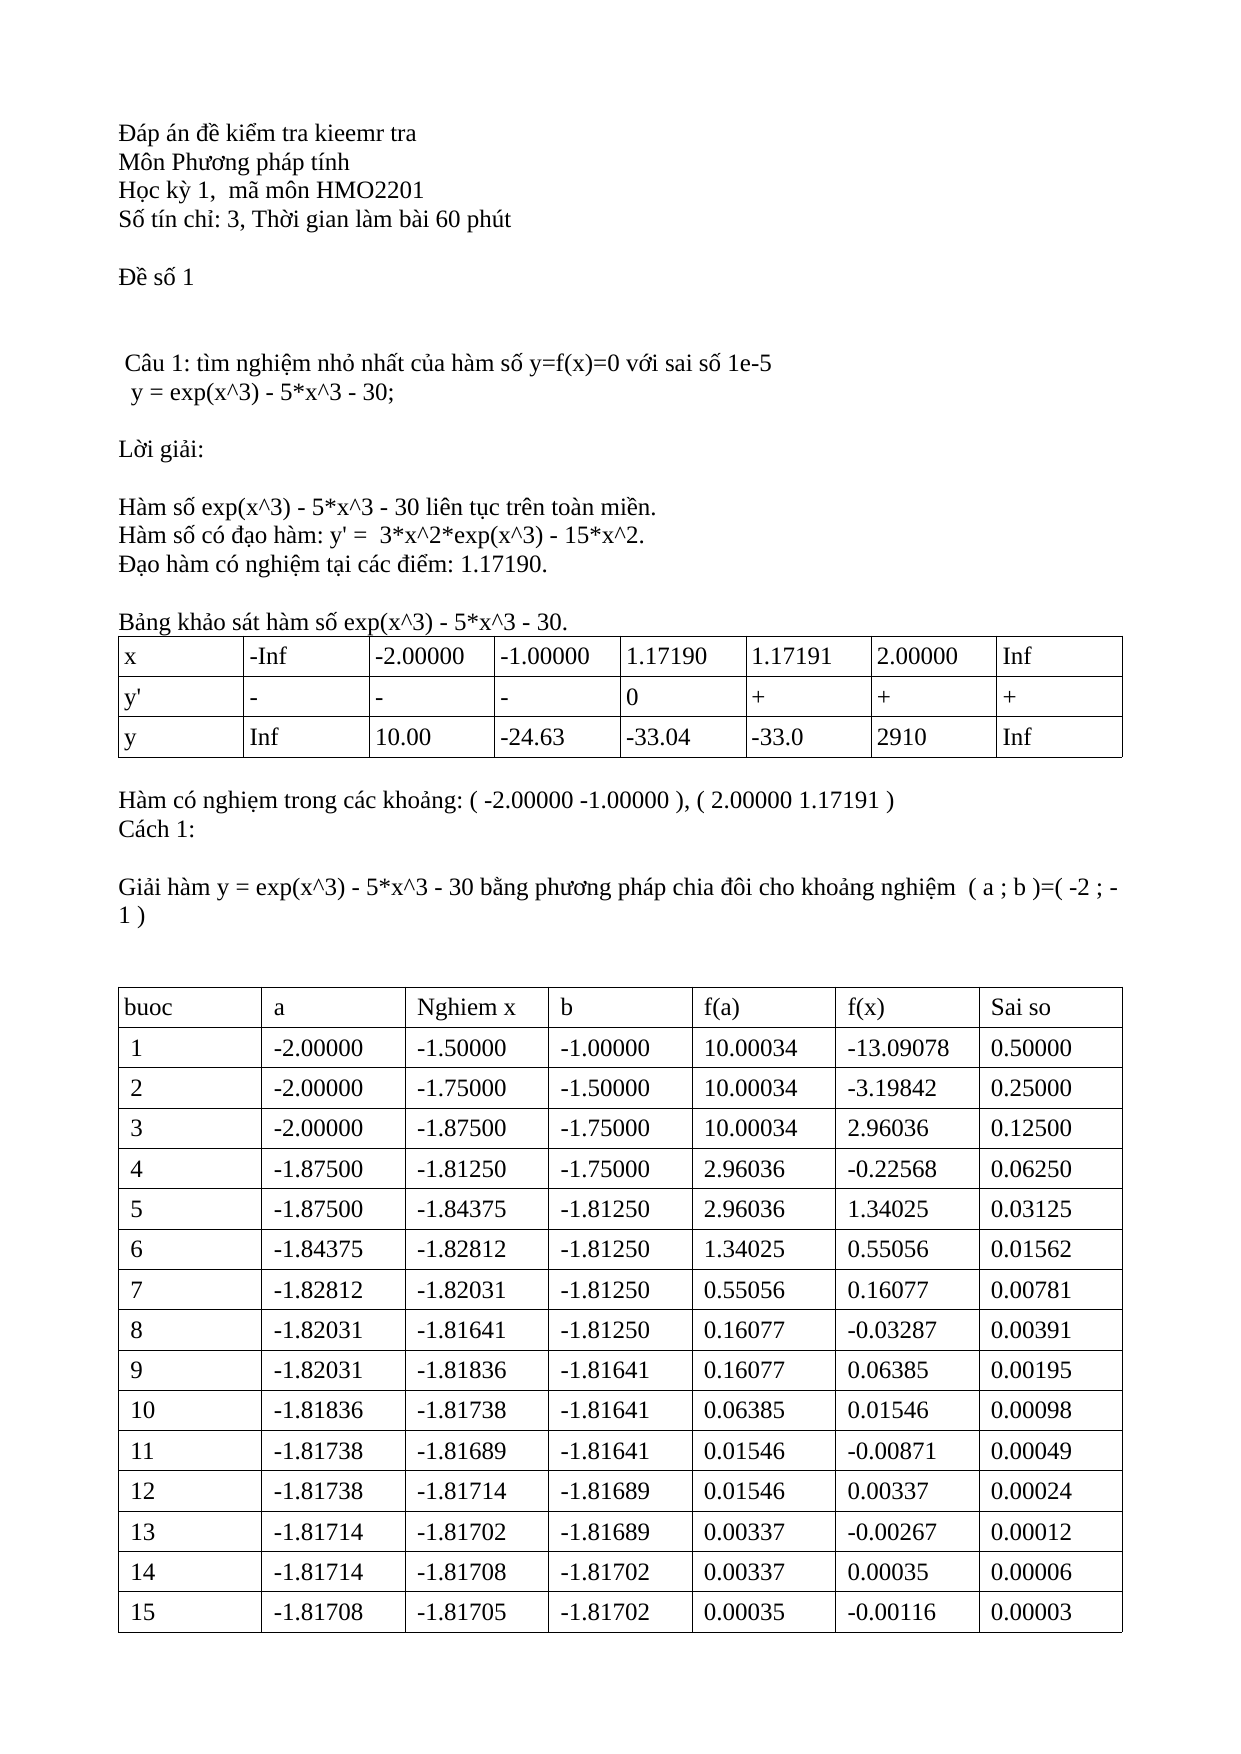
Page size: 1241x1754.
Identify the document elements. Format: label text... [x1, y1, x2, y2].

table_header b [549, 988, 692, 1027]
table_cell -1.82031 [262, 1351, 405, 1390]
table_cell 2 [119, 1068, 261, 1108]
table_cell y' [119, 677, 243, 716]
table_cell -1.75000 [549, 1109, 692, 1148]
table_cell 0.16077 [693, 1310, 835, 1349]
table_cell -1.81714 [262, 1552, 405, 1591]
table_header Inf [997, 637, 1122, 676]
table_cell -0.22568 [836, 1149, 979, 1188]
table_cell 0.00337 [693, 1512, 835, 1551]
table_cell -1.81702 [549, 1592, 692, 1632]
table_cell 0.00781 [980, 1270, 1122, 1309]
table_cell -1.81250 [549, 1230, 692, 1269]
table_cell -1.81689 [406, 1431, 548, 1470]
table_cell -1.82031 [406, 1270, 548, 1309]
table_cell -1.84375 [406, 1189, 548, 1228]
text Cách 1: [118, 814, 1122, 843]
table_cell 7 [119, 1270, 261, 1309]
table_cell -0.00871 [836, 1431, 979, 1470]
table_cell -24.63 [495, 717, 620, 757]
table_cell 0.12500 [980, 1109, 1122, 1148]
table_cell 1.34025 [693, 1230, 835, 1269]
text Giải hàm y = exp(x^3) - 5*x^3 - 30 bằng phương pháp chia đôi cho khoảng nghiệm ( a ; b )=( -2 ; -1 ) [118, 872, 1122, 929]
table_cell -2.00000 [262, 1028, 405, 1067]
table_cell 0.55056 [836, 1230, 979, 1269]
table_cell 1 [119, 1028, 261, 1067]
table_cell -1.81836 [406, 1351, 548, 1390]
table_cell 0.06250 [980, 1149, 1122, 1188]
table_cell 0.00024 [980, 1471, 1122, 1511]
table_cell -1.81708 [262, 1592, 405, 1632]
table_cell -1.81641 [549, 1351, 692, 1390]
text Đáp án đề kiểm tra kieemr tra [118, 118, 1122, 147]
table_cell -1.81689 [549, 1512, 692, 1551]
table_header x [119, 637, 243, 676]
table_cell 3 [119, 1109, 261, 1148]
table_cell -1.81250 [549, 1270, 692, 1309]
table_header Nghiem x [406, 988, 548, 1027]
table_cell -1.81702 [406, 1512, 548, 1551]
table_cell 5 [119, 1189, 261, 1228]
table_cell 0.16077 [693, 1351, 835, 1390]
table_cell 13 [119, 1512, 261, 1551]
table_cell 10.00034 [693, 1068, 835, 1108]
table_cell y [119, 717, 243, 757]
table_cell 9 [119, 1351, 261, 1390]
table_cell 0.01546 [693, 1471, 835, 1511]
table_cell 0 [621, 677, 746, 716]
table_cell - [370, 677, 494, 716]
table_cell -1.75000 [549, 1149, 692, 1188]
text Bảng khảo sát hàm số exp(x^3) - 5*x^3 - 30. [118, 607, 1122, 636]
table_cell 0.00003 [980, 1592, 1122, 1632]
table_header buoc [119, 988, 261, 1027]
text Hàm số có đạo hàm: y' = 3*x^2*exp(x^3) - 15*x^2. [118, 521, 1122, 549]
table_cell -1.81705 [406, 1592, 548, 1632]
table_cell 14 [119, 1552, 261, 1591]
table_cell -3.19842 [836, 1068, 979, 1108]
text Học kỳ 1, mã môn HMO2201 [118, 176, 1122, 204]
table_cell 0.00391 [980, 1310, 1122, 1349]
table_cell 0.55056 [693, 1270, 835, 1309]
table_cell -1.50000 [406, 1028, 548, 1067]
table_cell -1.81641 [549, 1391, 692, 1430]
table_cell 0.25000 [980, 1068, 1122, 1108]
table_cell -1.81738 [262, 1471, 405, 1511]
table_cell 0.01562 [980, 1230, 1122, 1269]
table_cell 0.00195 [980, 1351, 1122, 1390]
table_cell -2.00000 [262, 1109, 405, 1148]
table_cell 0.16077 [836, 1270, 979, 1309]
table_cell -33.0 [747, 717, 871, 757]
text Đạo hàm có nghiệm tại các điểm: 1.17190. [118, 549, 1122, 578]
table_cell 0.00006 [980, 1552, 1122, 1591]
table_cell -1.82031 [262, 1310, 405, 1349]
table_cell 0.50000 [980, 1028, 1122, 1067]
table_cell 10.00034 [693, 1028, 835, 1067]
table_header 2.00000 [872, 637, 996, 676]
text y = exp(x^3) - 5*x^3 - 30; [118, 377, 1122, 406]
table_cell - [244, 677, 369, 716]
table_cell -13.09078 [836, 1028, 979, 1067]
table_cell 0.06385 [693, 1391, 835, 1430]
table_cell -33.04 [621, 717, 746, 757]
table_cell 0.00012 [980, 1512, 1122, 1551]
table_cell 0.00049 [980, 1431, 1122, 1470]
table_cell -0.00116 [836, 1592, 979, 1632]
table_cell -1.50000 [549, 1068, 692, 1108]
table_cell 10 [119, 1391, 261, 1430]
table_cell -1.81738 [406, 1391, 548, 1430]
table_cell -1.81250 [549, 1310, 692, 1349]
text Câu 1: tìm nghiệm nhỏ nhất của hàm số y=f(x)=0 với sai số 1e-5 [118, 348, 1122, 377]
table_header Sai so [980, 988, 1122, 1027]
table_cell -1.87500 [406, 1109, 548, 1148]
table_cell -2.00000 [262, 1068, 405, 1108]
text Môn Phương pháp tính [118, 147, 1122, 176]
table_cell -1.87500 [262, 1149, 405, 1188]
table_cell -1.81702 [549, 1552, 692, 1591]
table_header f(x) [836, 988, 979, 1027]
table_cell + [747, 677, 871, 716]
table_cell -1.82812 [406, 1230, 548, 1269]
text Hàm số exp(x^3) - 5*x^3 - 30 liên tục trên toàn miền. [118, 492, 1122, 521]
table_cell -1.81708 [406, 1552, 548, 1591]
table_header 1.17191 [747, 637, 871, 676]
table_cell 12 [119, 1471, 261, 1511]
text Hàm có nghiẹm trong các khoảng: ( -2.00000 -1.00000 ), ( 2.00000 1.17191 ) [118, 785, 1122, 814]
table_cell 4 [119, 1149, 261, 1188]
table_cell 8 [119, 1310, 261, 1349]
table_cell 2.96036 [693, 1149, 835, 1188]
table_cell - [495, 677, 620, 716]
text Đề số 1 [118, 262, 1122, 291]
table_cell 2.96036 [693, 1189, 835, 1228]
table_header -1.00000 [495, 637, 620, 676]
table_cell Inf [997, 717, 1122, 757]
table_cell 15 [119, 1592, 261, 1632]
table_cell Inf [244, 717, 369, 757]
table_cell 0.00035 [836, 1552, 979, 1591]
table_header a [262, 988, 405, 1027]
table_cell -1.81250 [406, 1149, 548, 1188]
table_header f(a) [693, 988, 835, 1027]
table_cell -1.81641 [406, 1310, 548, 1349]
table_header -Inf [244, 637, 369, 676]
table_cell 0.06385 [836, 1351, 979, 1390]
table_cell -1.81738 [262, 1431, 405, 1470]
table_cell 11 [119, 1431, 261, 1470]
text Số tín chỉ: 3, Thời gian làm bài 60 phút [118, 204, 1122, 233]
table_cell -1.75000 [406, 1068, 548, 1108]
table_cell 0.00098 [980, 1391, 1122, 1430]
table_cell 0.00337 [836, 1471, 979, 1511]
table_cell 6 [119, 1230, 261, 1269]
table_cell -1.84375 [262, 1230, 405, 1269]
table_header -2.00000 [370, 637, 494, 676]
table_cell 0.01546 [836, 1391, 979, 1430]
table_cell 0.00035 [693, 1592, 835, 1632]
table_cell -1.00000 [549, 1028, 692, 1067]
table_cell 0.01546 [693, 1431, 835, 1470]
table_header 1.17190 [621, 637, 746, 676]
table_cell -1.81641 [549, 1431, 692, 1470]
table_cell 2.96036 [836, 1109, 979, 1148]
text Lời giải: [118, 434, 1122, 463]
table_cell 0.03125 [980, 1189, 1122, 1228]
table_cell -1.81714 [406, 1471, 548, 1511]
table_cell 10.00034 [693, 1109, 835, 1148]
table_cell -1.81714 [262, 1512, 405, 1551]
table_cell -1.81689 [549, 1471, 692, 1511]
table_cell + [997, 677, 1122, 716]
table_cell 0.00337 [693, 1552, 835, 1591]
table_cell 2910 [872, 717, 996, 757]
table_cell -1.81836 [262, 1391, 405, 1430]
table_cell -1.81250 [549, 1189, 692, 1228]
table_cell -1.87500 [262, 1189, 405, 1228]
table_cell -0.00267 [836, 1512, 979, 1551]
table_cell -1.82812 [262, 1270, 405, 1309]
table_cell 1.34025 [836, 1189, 979, 1228]
table_cell -0.03287 [836, 1310, 979, 1349]
table_cell 10.00 [370, 717, 494, 757]
table_cell + [872, 677, 996, 716]
